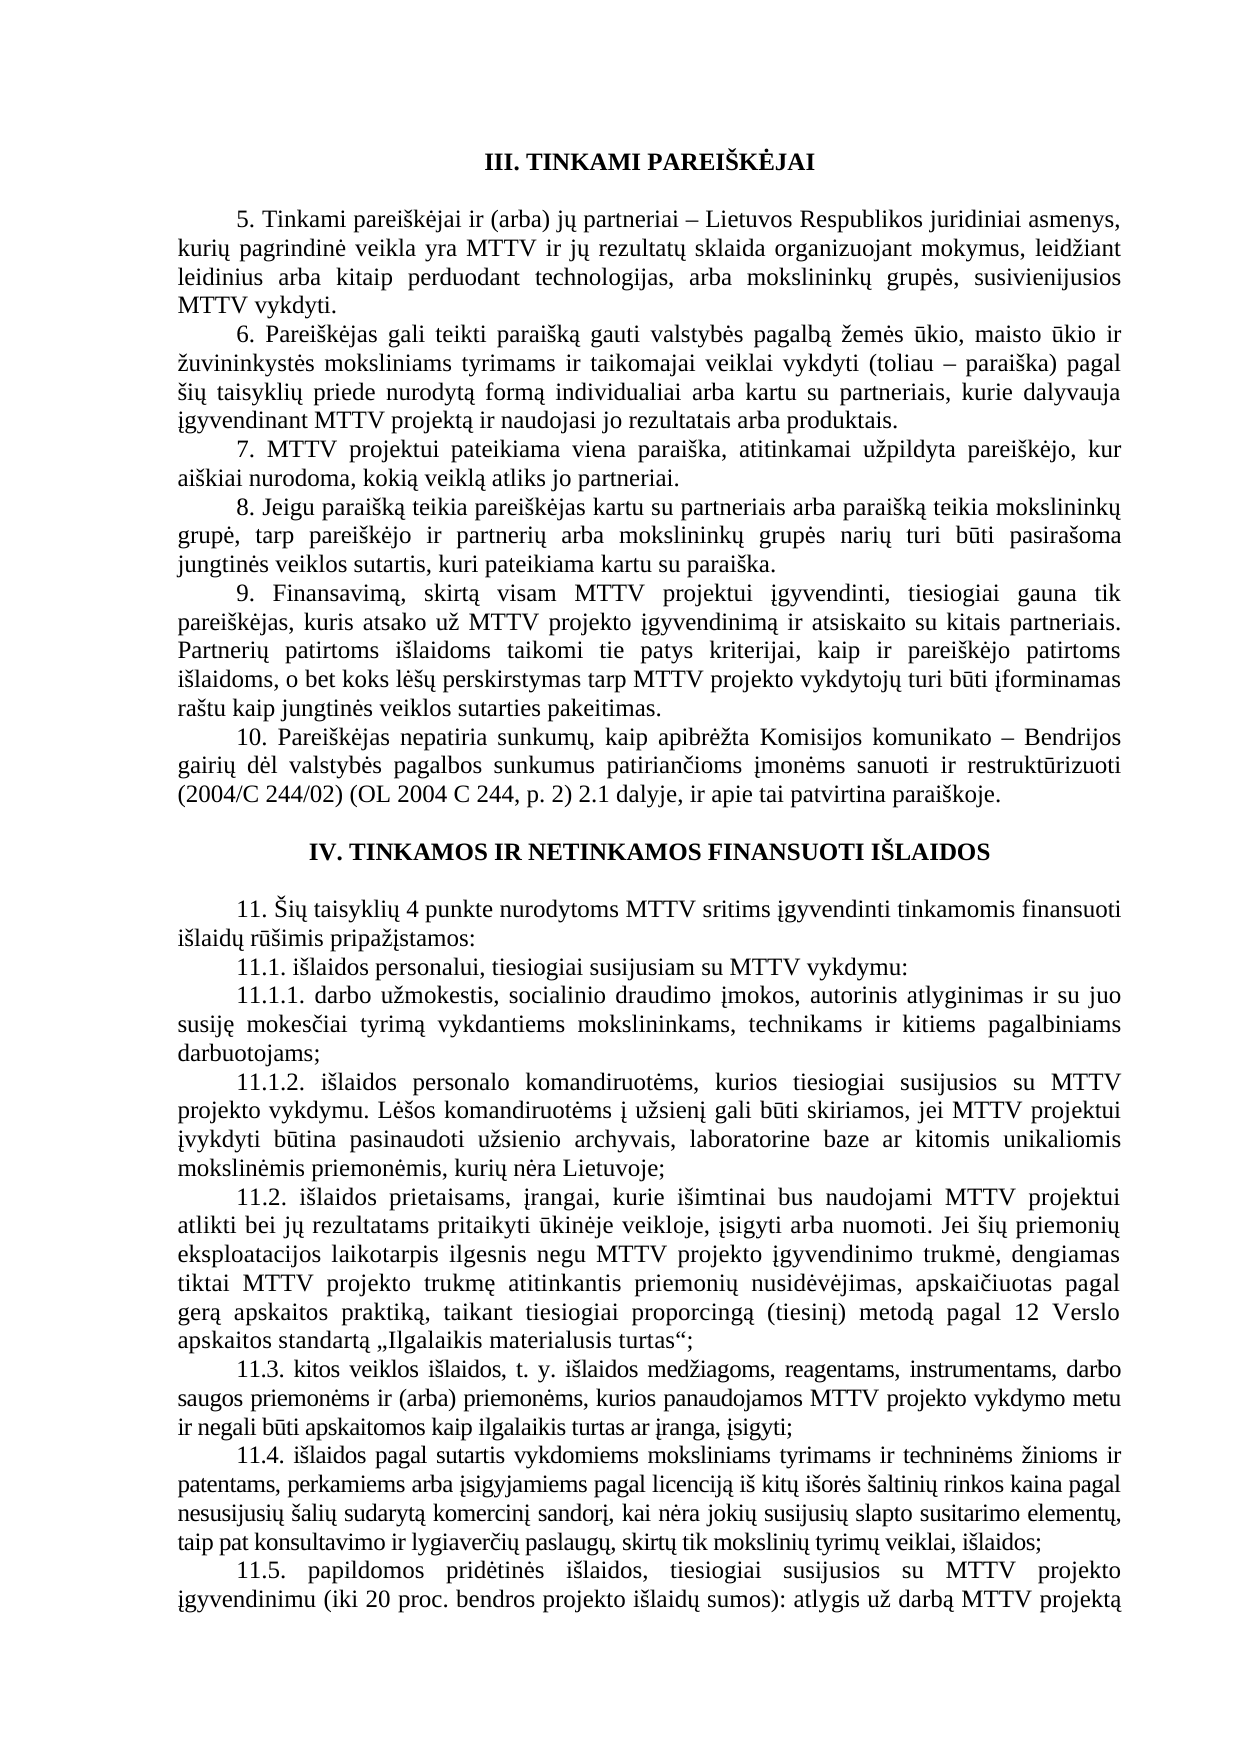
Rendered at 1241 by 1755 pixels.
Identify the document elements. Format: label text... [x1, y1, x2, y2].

text 11. Šių taisyklių 4 punkte nurodytoms MTTV sritims įgyvendinti tinkamomis finansuoti išlaidų rūšimis pripažįstamos: [177, 894, 1122, 952]
text IV. TINKAMOS IR NETINKAMOS FINANSUOTI IŠLAIDOS [177, 837, 1122, 866]
text 9. Finansavimą, skirtą visam MTTV projektui įgyvendinti, tiesiogiai gauna tik pareiškėjas, kuris atsako už MTTV projekto įgyvendinimą ir atsiskaito su kitais partneriais. Partnerių patirtoms išlaidoms taikomi tie patys kriterijai, kaip ir pareiškėjo patirtoms išlaidoms, o bet koks lėšų perskirstymas tarp MTTV projekto vykdytojų turi būti įforminamas raštu kaip jungtinės veiklos sutarties pakeitimas. [177, 578, 1122, 722]
text 5. Tinkami pareiškėjai ir (arba) jų partneriai – Lietuvos Respublikos juridiniai asmenys, kurių pagrindinė veikla yra MTTV ir jų rezultatų sklaida organizuojant mokymus, leidžiant leidinius arba kitaip perduodant technologijas, arba mokslininkų grupės, susivienijusios MTTV vykdyti. [177, 204, 1122, 319]
text 6. Pareiškėjas gali teikti paraišką gauti valstybės pagalbą žemės ūkio, maisto ūkio ir žuvininkystės moksliniams tyrimams ir taikomajai veiklai vykdyti (toliau – paraiška) pagal šių taisyklių priede nurodytą formą individualiai arba kartu su partneriais, kurie dalyvauja įgyvendinant MTTV projektą ir naudojasi jo rezultatais arba produktais. [177, 319, 1122, 434]
text 11.1. išlaidos personalui, tiesiogiai susijusiam su MTTV vykdymu: [177, 952, 1122, 981]
text 11.4. išlaidos pagal sutartis vykdomiems moksliniams tyrimams ir techninėms žinioms ir patentams, perkamiems arba įsigyjamiems pagal licenciją iš kitų išorės šaltinių rinkos kaina pagal nesusijusių šalių sudarytą komercinį sandorį, kai nėra jokių susijusių slapto susitarimo elementų, taip pat konsultavimo ir lygiaverčių paslaugų, skirtų tik mokslinių tyrimų veiklai, išlaidos; [177, 1441, 1122, 1556]
text 11.1.2. išlaidos personalo komandiruotėms, kurios tiesiogiai susijusios su MTTV projekto vykdymu. Lėšos komandiruotėms į užsienį gali būti skiriamos, jei MTTV projektui įvykdyti būtina pasinaudoti užsienio archyvais, laboratorine baze ar kitomis unikaliomis mokslinėmis priemonėmis, kurių nėra Lietuvoje; [177, 1067, 1122, 1182]
text 11.5. papildomos pridėtinės išlaidos, tiesiogiai susijusios su MTTV projekto įgyvendinimu (iki 20 proc. bendros projekto išlaidų sumos): atlygis už darbą MTTV projektą [177, 1556, 1122, 1613]
text 8. Jeigu paraišką teikia pareiškėjas kartu su partneriais arba paraišką teikia mokslininkų grupė, tarp pareiškėjo ir partnerių arba mokslininkų grupės narių turi būti pasirašoma jungtinės veiklos sutartis, kuri pateikiama kartu su paraiška. [177, 492, 1122, 578]
text 11.2. išlaidos prietaisams, įrangai, kurie išimtinai bus naudojami MTTV projektui atlikti bei jų rezultatams pritaikyti ūkinėje veikloje, įsigyti arba nuomoti. Jei šių priemonių eksploatacijos laikotarpis ilgesnis negu MTTV projekto įgyvendinimo trukmė, dengiamas tiktai MTTV projekto trukmę atitinkantis priemonių nusidėvėjimas, apskaičiuotas pagal gerą apskaitos praktiką, taikant tiesiogiai proporcingą (tiesinį) metodą pagal 12 Verslo apskaitos standartą „Ilgalaikis materialusis turtas“; [177, 1182, 1122, 1354]
text III. TINKAMI PAREIŠKĖJAI [177, 147, 1122, 176]
text 7. MTTV projektui pateikiama viena paraiška, atitinkamai užpildyta pareiškėjo, kur aiškiai nurodoma, kokią veiklą atliks jo partneriai. [177, 434, 1122, 492]
text 11.3. kitos veiklos išlaidos, t. y. išlaidos medžiagoms, reagentams, instrumentams, darbo saugos priemonėms ir (arba) priemonėms, kurios panaudojamos MTTV projekto vykdymo metu ir negali būti apskaitomos kaip ilgalaikis turtas ar įranga, įsigyti; [177, 1354, 1122, 1441]
text 10. Pareiškėjas nepatiria sunkumų, kaip apibrėžta Komisijos komunikato – Bendrijos gairių dėl valstybės pagalbos sunkumus patiriančioms įmonėms sanuoti ir restruktūrizuoti (2004/C 244/02) (OL 2004 C 244, p. 2) 2.1 dalyje, ir apie tai patvirtina paraiškoje. [177, 722, 1122, 808]
text 11.1.1. darbo užmokestis, socialinio draudimo įmokos, autorinis atlyginimas ir su juo susiję mokesčiai tyrimą vykdantiems mokslininkams, technikams ir kitiems pagalbiniams darbuotojams; [177, 981, 1122, 1067]
